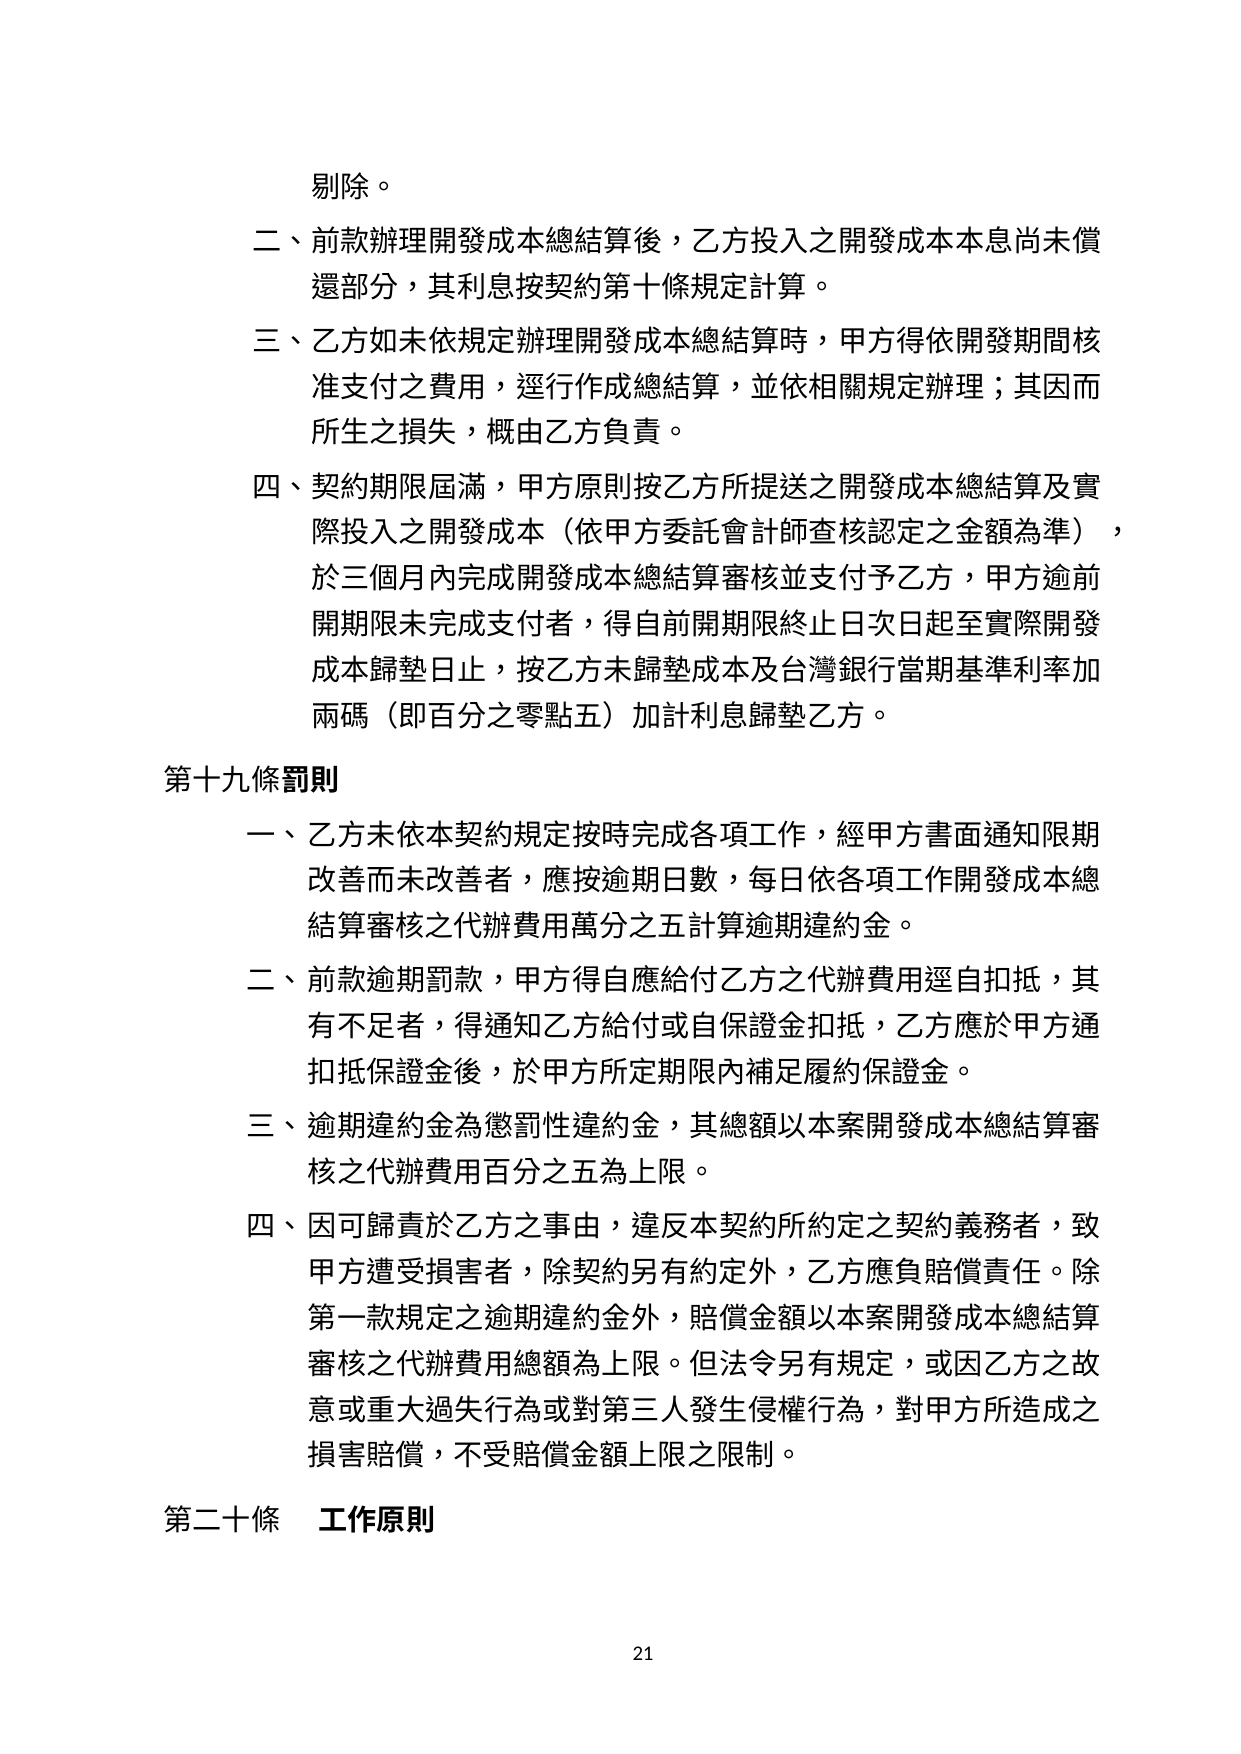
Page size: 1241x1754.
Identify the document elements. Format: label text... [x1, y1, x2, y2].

list 開發工程完成驗收結算或經甲方書面通知後，乙方應於期限內辦理開發成本收支總結算，並依審計法令規定辦理或由會計師簽證後轉由甲方指定之會計師查核簽證再送請甲方審核；甲方於審核時，對於乙方不符合本契約約定所支出之成本費用得予剔除。 [252, 160, 1103, 206]
list 罰則 [163, 753, 1110, 799]
list 因可歸責於乙方之事由，違反本契約所約定之契約義務者，致甲方遭受損害者，除契約另有約定外，乙方應負賠償責任。除第一款規定之逾期違約金外，賠償金額以本案開發成本總結算審核之代辦費用總額為上限。但法令另有規定，或因乙方之故意或重大過失行為或對第三人發生侵權行為，對甲方所造成之損害賠償，不受賠償金額上限之限制。 [246, 1199, 1103, 1474]
list 前款辦理開發成本總結算後，乙方投入之開發成本本息尚未償還部分，其利息按契約第十條規定計算。 [252, 214, 1103, 306]
list 前款逾期罰款，甲方得自應給付乙方之代辦費用逕自扣抵，其有不足者，得通知乙方給付或自保證金扣抵，乙方應於甲方通扣抵保證金後，於甲方所定期限內補足履約保證金。 [246, 953, 1103, 1091]
list 乙方未依本契約規定按時完成各項工作，經甲方書面通知限期改善而未改善者，應按逾期日數，每日依各項工作開發成本總結算審核之代辦費用萬分之五計算逾期違約金。 [246, 808, 1103, 945]
list 契約期限屆滿，甲方原則按乙方所提送之開發成本總結算及實際投入之開發成本（依甲方委託會計師查核認定之金額為準），於三個月內完成開發成本總結算審核並支付予乙方，甲方逾前開期限未完成支付者，得自前開期限終止日次日起至實際開發成本歸墊日止，按乙方未歸墊成本及台灣銀行當期基準利率加兩碼（即百分之零點五）加計利息歸墊乙方。 [252, 460, 1103, 735]
list 逾期違約金為懲罰性違約金，其總額以本案開發成本總結算審核之代辦費用百分之五為上限。 [246, 1099, 1103, 1191]
list 乙方如未依規定辦理開發成本總結算時，甲方得依開發期間核准支付之費用，逕行作成總結算，並依相關規定辦理；其因而所生之損失，概由乙方負責。 [252, 314, 1103, 451]
list 工作原則 [163, 1493, 1103, 1539]
